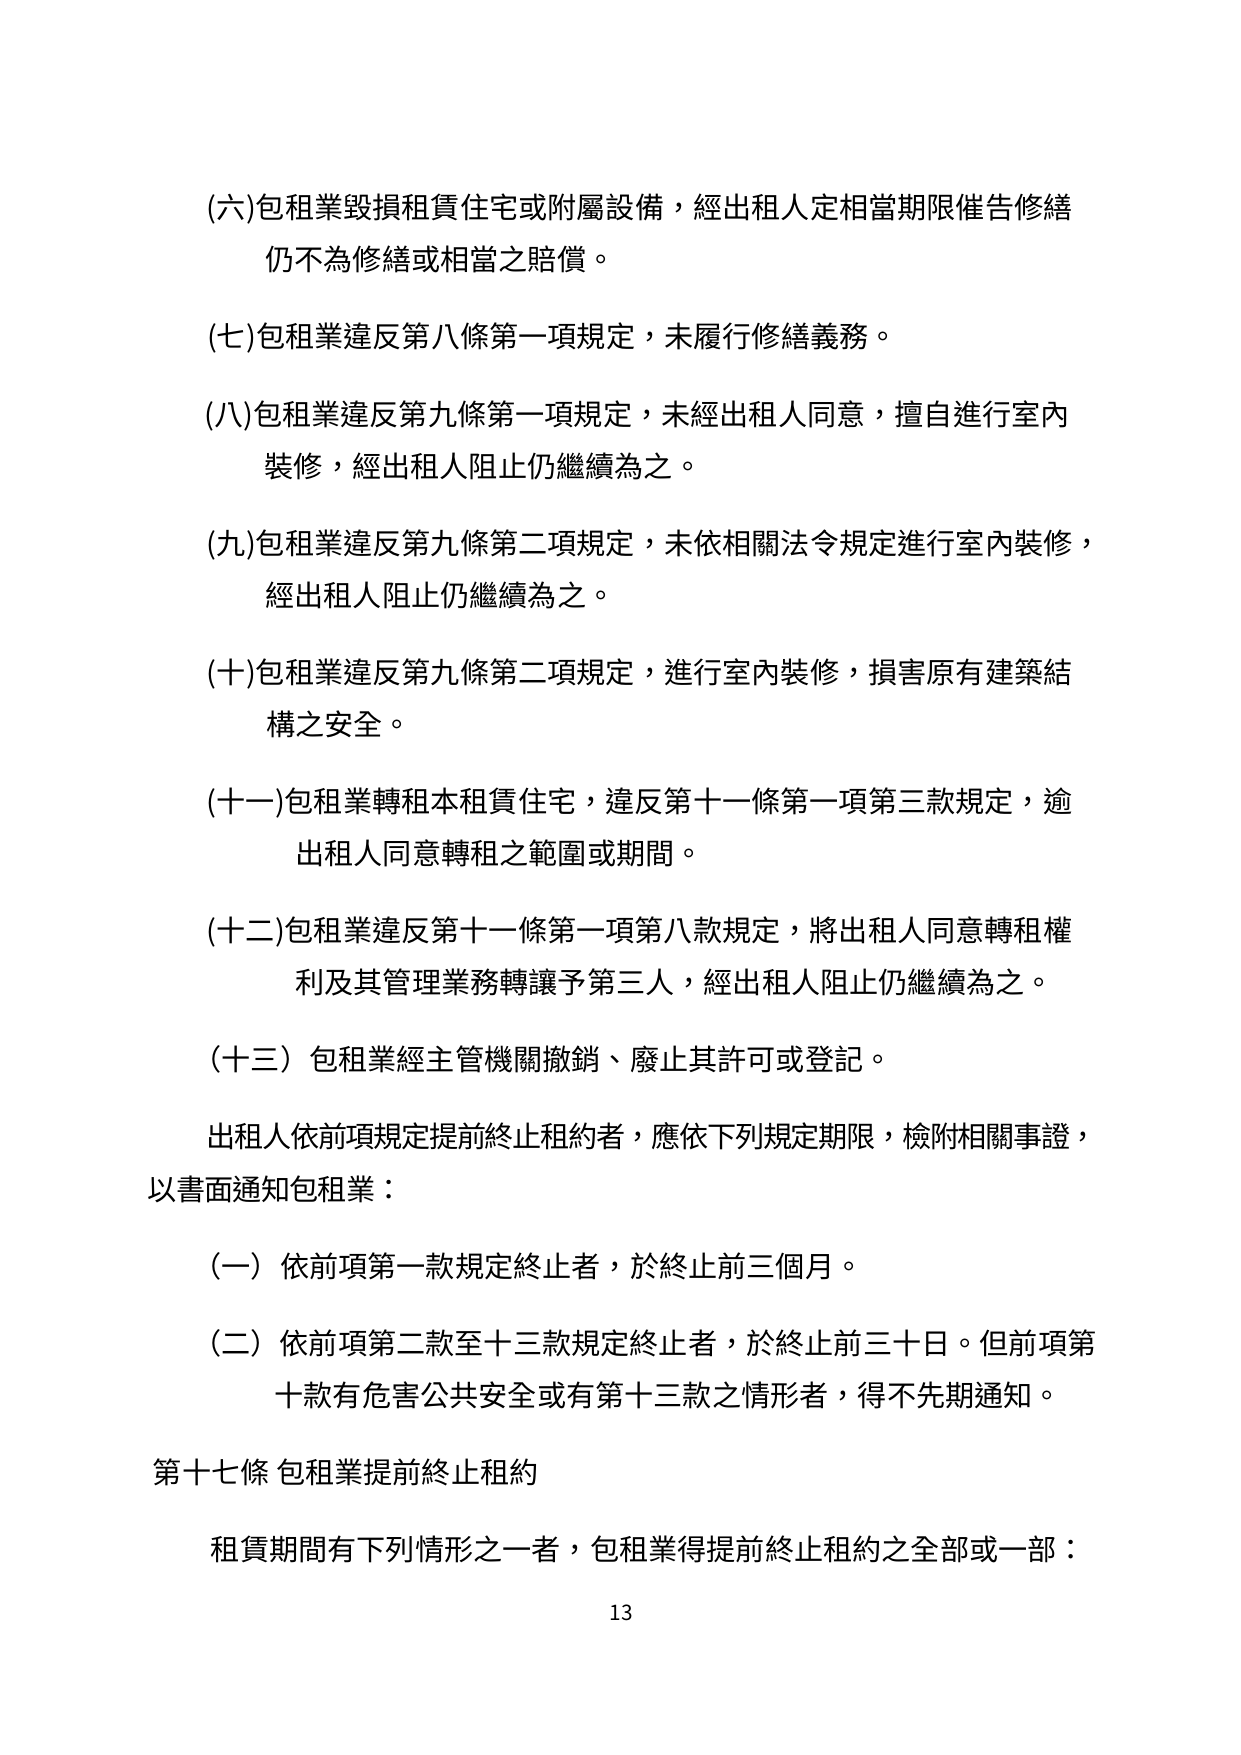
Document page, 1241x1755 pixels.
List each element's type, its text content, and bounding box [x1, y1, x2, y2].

text (八)包租業違反第九條第一項規定，未經出租人同意，擅自進行室內裝修，經出租人阻止仍繼續為之。 [204, 383, 1081, 487]
text （二）依前項第二款至十三款規定終止者，於終止前三十日。但前項第十款有危害公共安全或有第十三款之情形者，得不先期通知。 [192, 1312, 1099, 1417]
text （十三）包租業經主管機關撤銷、廢止其許可或登記。 [192, 1029, 1180, 1081]
text (七)包租業違反第八條第一項規定，未履行修繕義務。 [207, 306, 1180, 358]
text (九)包租業違反第九條第二項規定，未依相關法令規定進行室內裝修， 經出租人阻止仍繼續為之。 [207, 512, 1114, 617]
text (十二)包租業違反第十一條第一項第八款規定，將出租人同意轉租權利及其管理業務轉讓予第三人，經出租人阻止仍繼續為之。 [206, 900, 1085, 1004]
text (十一)包租業轉租本租賃住宅，違反第十一條第一項第三款規定，逾出租人同意轉租之範圍或期間。 [206, 771, 1085, 875]
text 出租人依前項規定提前終止租約者，應依下列規定期限，檢附相關事證， 以書面通知包租業： [148, 1106, 1119, 1210]
text 租賃期間有下列情形之一者，包租業得提前終止租約之全部或一部： [211, 1519, 1180, 1571]
text (六)包租業毀損租賃住宅或附屬設備，經出租人定相當期限催告修繕仍不為修繕或相當之賠償。 [207, 177, 1085, 281]
text （一）依前項第一款規定終止者，於終止前三個月。 [192, 1235, 1180, 1287]
text 第十七條 包租業提前終止租約 [153, 1442, 1180, 1494]
text (十)包租業違反第九條第二項規定，進行室內裝修，損害原有建築結構之安全。 [207, 642, 1086, 746]
